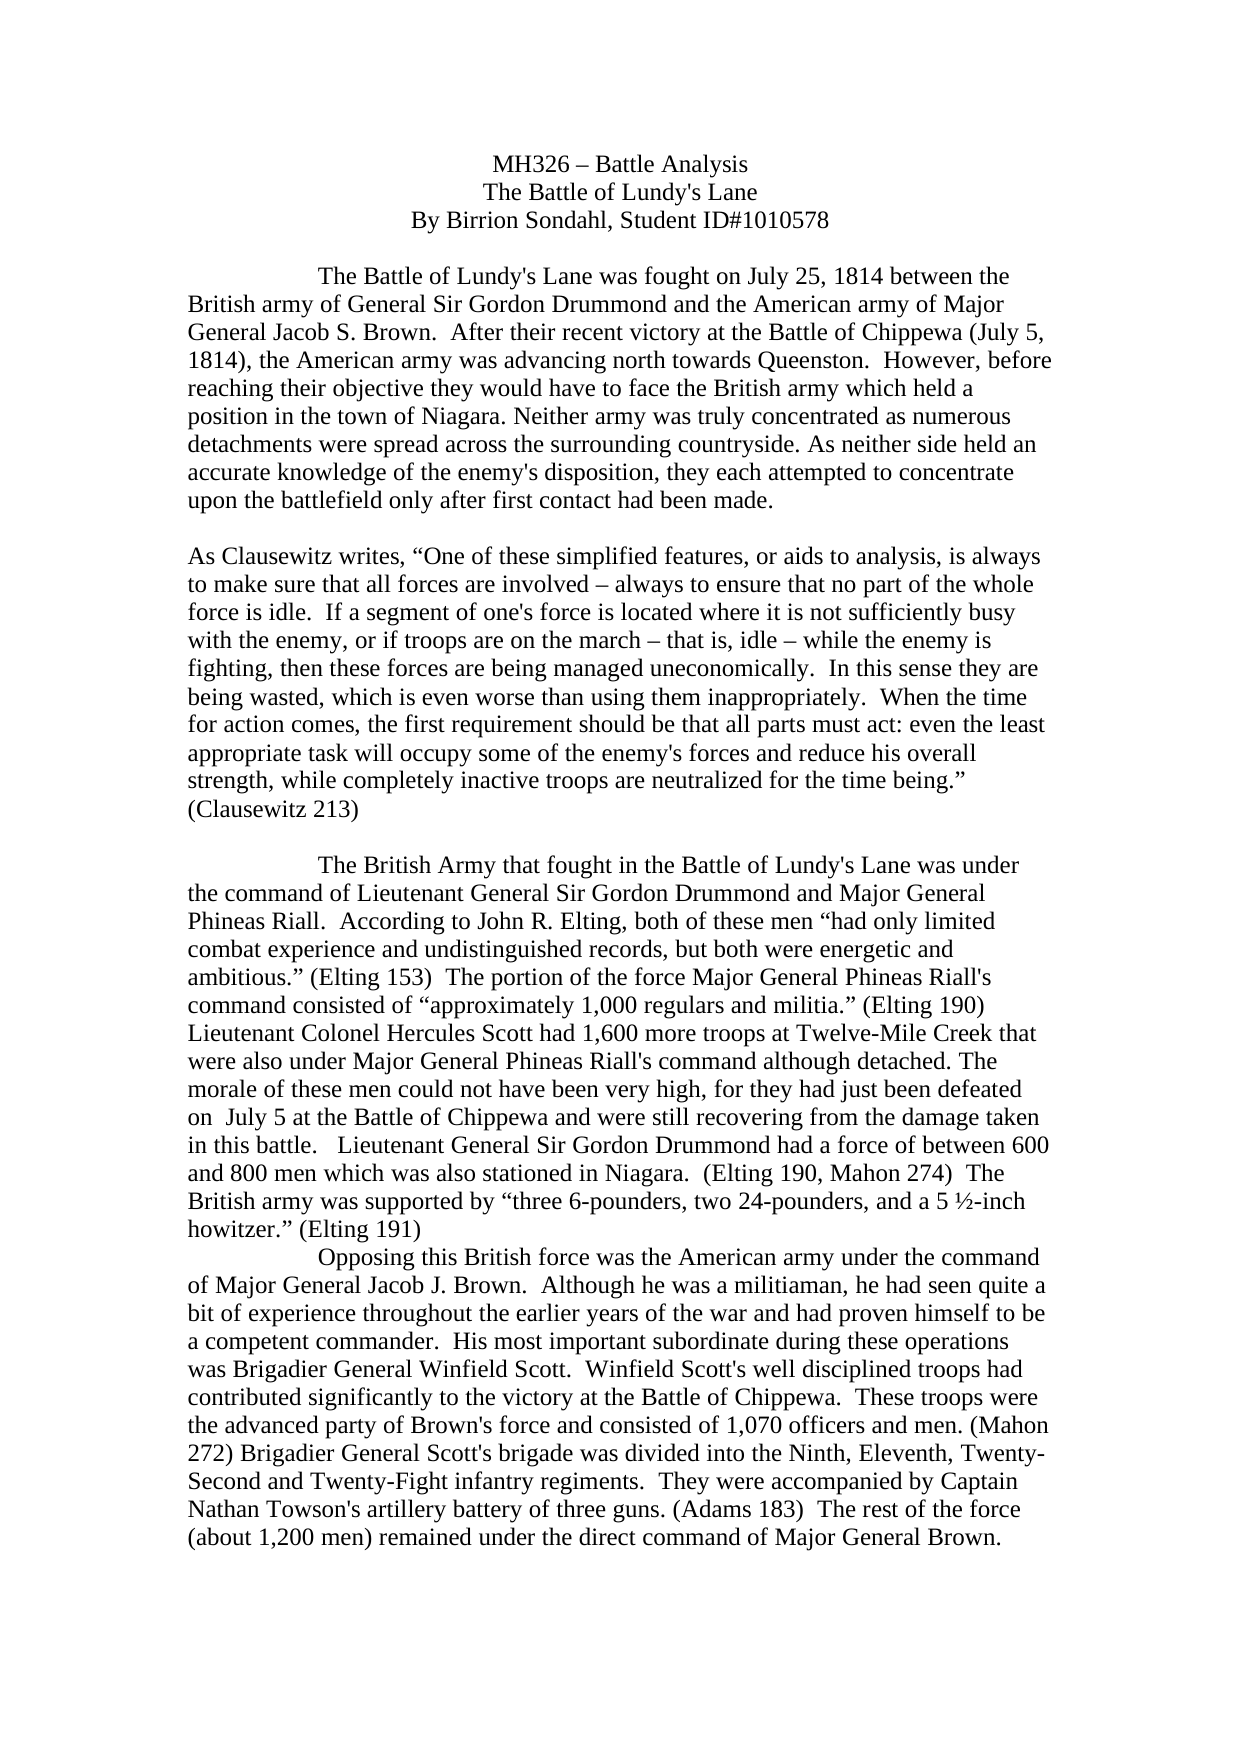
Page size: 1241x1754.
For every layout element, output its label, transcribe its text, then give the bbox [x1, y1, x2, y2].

text As Clausewitz writes, “One of these simplified features, or aids to analysis, is always to make sure that all forces are involved – always to ensure that no part of the whole force is idle. If a segment of one's force is located where it is not sufficiently busy with the enemy, or if troops are on the march – that is, idle – while the enemy is fighting, then these forces are being managed uneconomically. In this sense they are being wasted, which is even worse than using them inappropriately. When the time for action comes, the first requirement should be that all parts must act: even the least appropriate task will occupy some of the enemy's forces and reduce his overall strength, while completely inactive troops are neutralized for the time being.” (Clausewitz 213) [187, 542, 1053, 822]
text The Battle of Lundy's Lane [187, 178, 1053, 206]
text MH326 – Battle Analysis [187, 150, 1053, 178]
text The British Army that fought in the Battle of Lundy's Lane was under the command of Lieutenant General Sir Gordon Drummond and Major General Phineas Riall. According to John R. Elting, both of these men “had only limited combat experience and undistinguished records, but both were energetic and ambitious.” (Elting 153) The portion of the force Major General Phineas Riall's command consisted of “approximately 1,000 regulars and militia.” (Elting 190) Lieutenant Colonel Hercules Scott had 1,600 more troops at Twelve-Mile Creek that were also under Major General Phineas Riall's command although detached. The morale of these men could not have been very high, for they had just been defeated on July 5 at the Battle of Chippewa and were still recovering from the damage taken in this battle. Lieutenant General Sir Gordon Drummond had a force of between 600 and 800 men which was also stationed in Niagara. (Elting 190, Mahon 274) The British army was supported by “three 6-pounders, two 24-pounders, and a 5 ½-inch howitzer.” (Elting 191) [187, 851, 1053, 1243]
text By Birrion Sondahl, Student ID#1010578 [187, 206, 1053, 234]
text The Battle of Lundy's Lane was fought on July 25, 1814 between the British army of General Sir Gordon Drummond and the American army of Major General Jacob S. Brown. After their recent victory at the Battle of Chippewa (July 5, 1814), the American army was advancing north towards Queenston. However, before reaching their objective they would have to face the British army which held a position in the town of Niagara. Neither army was truly concentrated as numerous detachments were spread across the surrounding countryside. As neither side held an accurate knowledge of the enemy's disposition, they each attempted to concentrate upon the battlefield only after first contact had been made. [187, 262, 1053, 514]
text Opposing this British force was the American army under the command of Major General Jacob J. Brown. Although he was a militiaman, he had seen quite a bit of experience throughout the earlier years of the war and had proven himself to be a competent commander. His most important subordinate during these operations was Brigadier General Winfield Scott. Winfield Scott's well disciplined troops had contributed significantly to the victory at the Battle of Chippewa. These troops were the advanced party of Brown's force and consisted of 1,070 officers and men. (Mahon 272) Brigadier General Scott's brigade was divided into the Ninth, Eleventh, Twenty-Second and Twenty-Fight infantry regiments. They were accompanied by Captain Nathan Towson's artillery battery of three guns. (Adams 183) The rest of the force (about 1,200 men) remained under the direct command of Major General Brown. [187, 1243, 1053, 1551]
